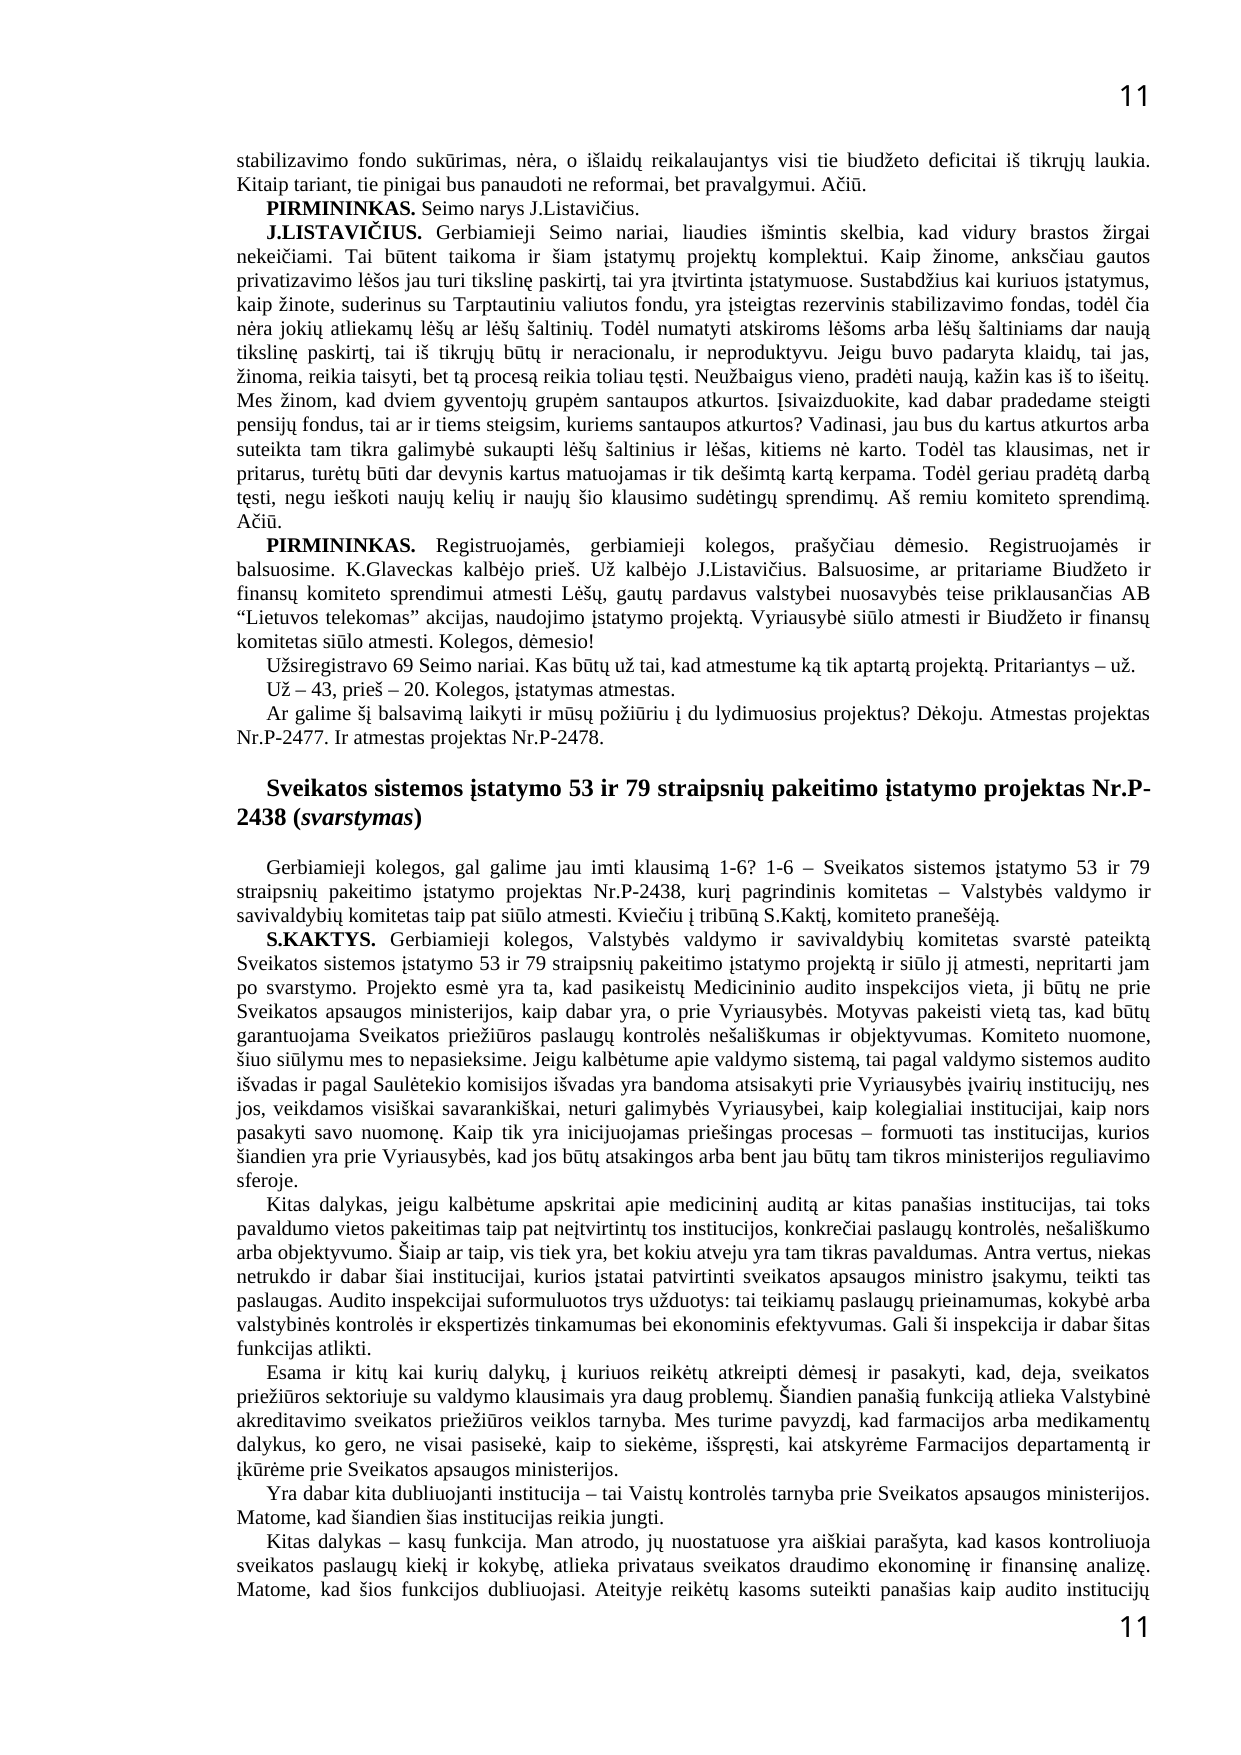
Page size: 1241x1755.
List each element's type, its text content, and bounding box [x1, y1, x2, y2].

text S.KAKTYS. Gerbiamieji kolegos, Valstybės valdymo ir savivaldybių komitetas svarstė pateiktą Sveikatos sistemos įstatymo 53 ir 79 straipsnių pakeitimo įstatymo projektą ir siūlo jį atmesti, nepritarti jam po svarstymo. Projekto esmė yra ta, kad pasikeistų Medicininio audito inspekcijos vieta, ji būtų ne prie Sveikatos apsaugos ministerijos, kaip dabar yra, o prie Vyriausybės. Motyvas pakeisti vietą tas, kad būtų garantuojama Sveikatos priežiūros paslaugų kontrolės nešališkumas ir objektyvumas. Komiteto nuomone, šiuo siūlymu mes to nepasieksime. Jeigu kalbėtume apie valdymo sistemą, tai pagal valdymo sistemos audito išvadas ir pagal Saulėtekio komisijos išvadas yra bandoma atsisakyti prie Vyriausybės įvairių institucijų, nes jos, veikdamos visiškai savarankiškai, neturi galimybės Vyriausybei, kaip kolegialiai institucijai, kaip nors pasakyti savo nuomonę. Kaip tik yra inicijuojamas priešingas procesas – formuoti tas institucijas, kurios šiandien yra prie Vyriausybės, kad jos būtų atsakingos arba bent jau būtų tam tikros ministerijos reguliavimo sferoje. [236, 927, 1152, 1192]
text Esama ir kitų kai kurių dalykų, į kuriuos reikėtų atkreipti dėmesį ir pasakyti, kad, deja, sveikatos priežiūros sektoriuje su valdymo klausimais yra daug problemų. Šiandien panašią funkciją atlieka Valstybinė akreditavimo sveikatos priežiūros veiklos tarnyba. Mes turime pavyzdį, kad farmacijos arba medikamentų dalykus, ko gero, ne visai pasisekė, kaip to siekėme, išspręsti, kai atskyrėme Farmacijos departamentą ir įkūrėme prie Sveikatos apsaugos ministerijos. [236, 1360, 1152, 1481]
text PIRMININKAS. Seimo narys J.Listavičius. [236, 196, 1152, 220]
text Kitas dalykas, jeigu kalbėtume apskritai apie medicininį auditą ar kitas panašias institucijas, tai toks pavaldumo vietos pakeitimas taip pat neįtvirtintų tos institucijos, konkrečiai paslaugų kontrolės, nešališkumo arba objektyvumo. Šiaip ar taip, vis tiek yra, bet kokiu atveju yra tam tikras pavaldumas. Antra vertus, niekas netrukdo ir dabar šiai institucijai, kurios įstatai patvirtinti sveikatos apsaugos ministro įsakymu, teikti tas paslaugas. Audito inspekcijai suformuluotos trys užduotys: tai teikiamų paslaugų prieinamumas, kokybė arba valstybinės kontrolės ir ekspertizės tinkamumas bei ekonominis efektyvumas. Gali ši inspekcija ir dabar šitas funkcijas atlikti. [236, 1192, 1152, 1360]
text Sveikatos sistemos įstatymo 53 ir 79 straipsnių pakeitimo įstatymo projektas Nr.P-2438 (svarstymas) [236, 773, 1152, 831]
text Kitas dalykas – kasų funkcija. Man atrodo, jų nuostatuose yra aiškiai parašyta, kad kasos kontroliuoja sveikatos paslaugų kiekį ir kokybę, atlieka privataus sveikatos draudimo ekonominę ir finansinę analizę. Matome, kad šios funkcijos dubliuojasi. Ateityje reikėtų kasoms suteikti panašias kaip audito institucijų [236, 1529, 1152, 1601]
text PIRMININKAS. Registruojamės, gerbiamieji kolegos, prašyčiau dėmesio. Registruojamės ir balsuosime. K.Glaveckas kalbėjo prieš. Už kalbėjo J.Listavičius. Balsuosime, ar pritariame Biudžeto ir finansų komiteto sprendimui atmesti Lėšų, gautų pardavus valstybei nuosavybės teise priklausančias AB “Lietuvos telekomas” akcijas, naudojimo įstatymo projektą. Vyriausybė siūlo atmesti ir Biudžeto ir finansų komitetas siūlo atmesti. Kolegos, dėmesio! [236, 533, 1152, 653]
text Gerbiamieji kolegos, gal galime jau imti klausimą 1-6? 1-6 – Sveikatos sistemos įstatymo 53 ir 79 straipsnių pakeitimo įstatymo projektas Nr.P-2438, kurį pagrindinis komitetas – Valstybės valdymo ir savivaldybių komitetas taip pat siūlo atmesti. Kviečiu į tribūną S.Kaktį, komiteto pranešėją. [236, 855, 1152, 927]
text Yra dabar kita dubliuojanti institucija – tai Vaistų kontrolės tarnyba prie Sveikatos apsaugos ministerijos. Matome, kad šiandien šias institucijas reikia jungti. [236, 1481, 1152, 1529]
text J.LISTAVIČIUS. Gerbiamieji Seimo nariai, liaudies išmintis skelbia, kad vidury brastos žirgai nekeičiami. Tai būtent taikoma ir šiam įstatymų projektų komplektui. Kaip žinome, anksčiau gautos privatizavimo lėšos jau turi tikslinę paskirtį, tai yra įtvirtinta įstatymuose. Sustabdžius kai kuriuos įstatymus, kaip žinote, suderinus su Tarptautiniu valiutos fondu, yra įsteigtas rezervinis stabilizavimo fondas, todėl čia nėra jokių atliekamų lėšų ar lėšų šaltinių. Todėl numatyti atskiroms lėšoms arba lėšų šaltiniams dar naują tikslinę paskirtį, tai iš tikrųjų būtų ir neracionalu, ir neproduktyvu. Jeigu buvo padaryta klaidų, tai jas, žinoma, reikia taisyti, bet tą procesą reikia toliau tęsti. Neužbaigus vieno, pradėti naują, kažin kas iš to išeitų. Mes žinom, kad dviem gyventojų grupėm santaupos atkurtos. Įsivaizduokite, kad dabar pradedame steigti pensijų fondus, tai ar ir tiems steigsim, kuriems santaupos atkurtos? Vadinasi, jau bus du kartus atkurtos arba suteikta tam tikra galimybė sukaupti lėšų šaltinius ir lėšas, kitiems nė karto. Todėl tas klausimas, net ir pritarus, turėtų būti dar devynis kartus matuojamas ir tik dešimtą kartą kerpama. Todėl geriau pradėtą darbą tęsti, negu ieškoti naujų kelių ir naujų šio klausimo sudėtingų sprendimų. Aš remiu komiteto sprendimą. Ačiū. [236, 220, 1152, 533]
text stabilizavimo fondo sukūrimas, nėra, o išlaidų reikalaujantys visi tie biudžeto deficitai iš tikrųjų laukia. Kitaip tariant, tie pinigai bus panaudoti ne reformai, bet pravalgymui. Ačiū. [236, 148, 1152, 196]
text Už – 43, prieš – 20. Kolegos, įstatymas atmestas. [236, 677, 1152, 701]
text Ar galime šį balsavimą laikyti ir mūsų požiūriu į du lydimuosius projektus? Dėkoju. Atmestas projektas Nr.P-2477. Ir atmestas projektas Nr.P-2478. [236, 701, 1152, 749]
text Užsiregistravo 69 Seimo nariai. Kas būtų už tai, kad atmestume ką tik aptartą projektą. Pritariantys – už. [236, 653, 1152, 677]
